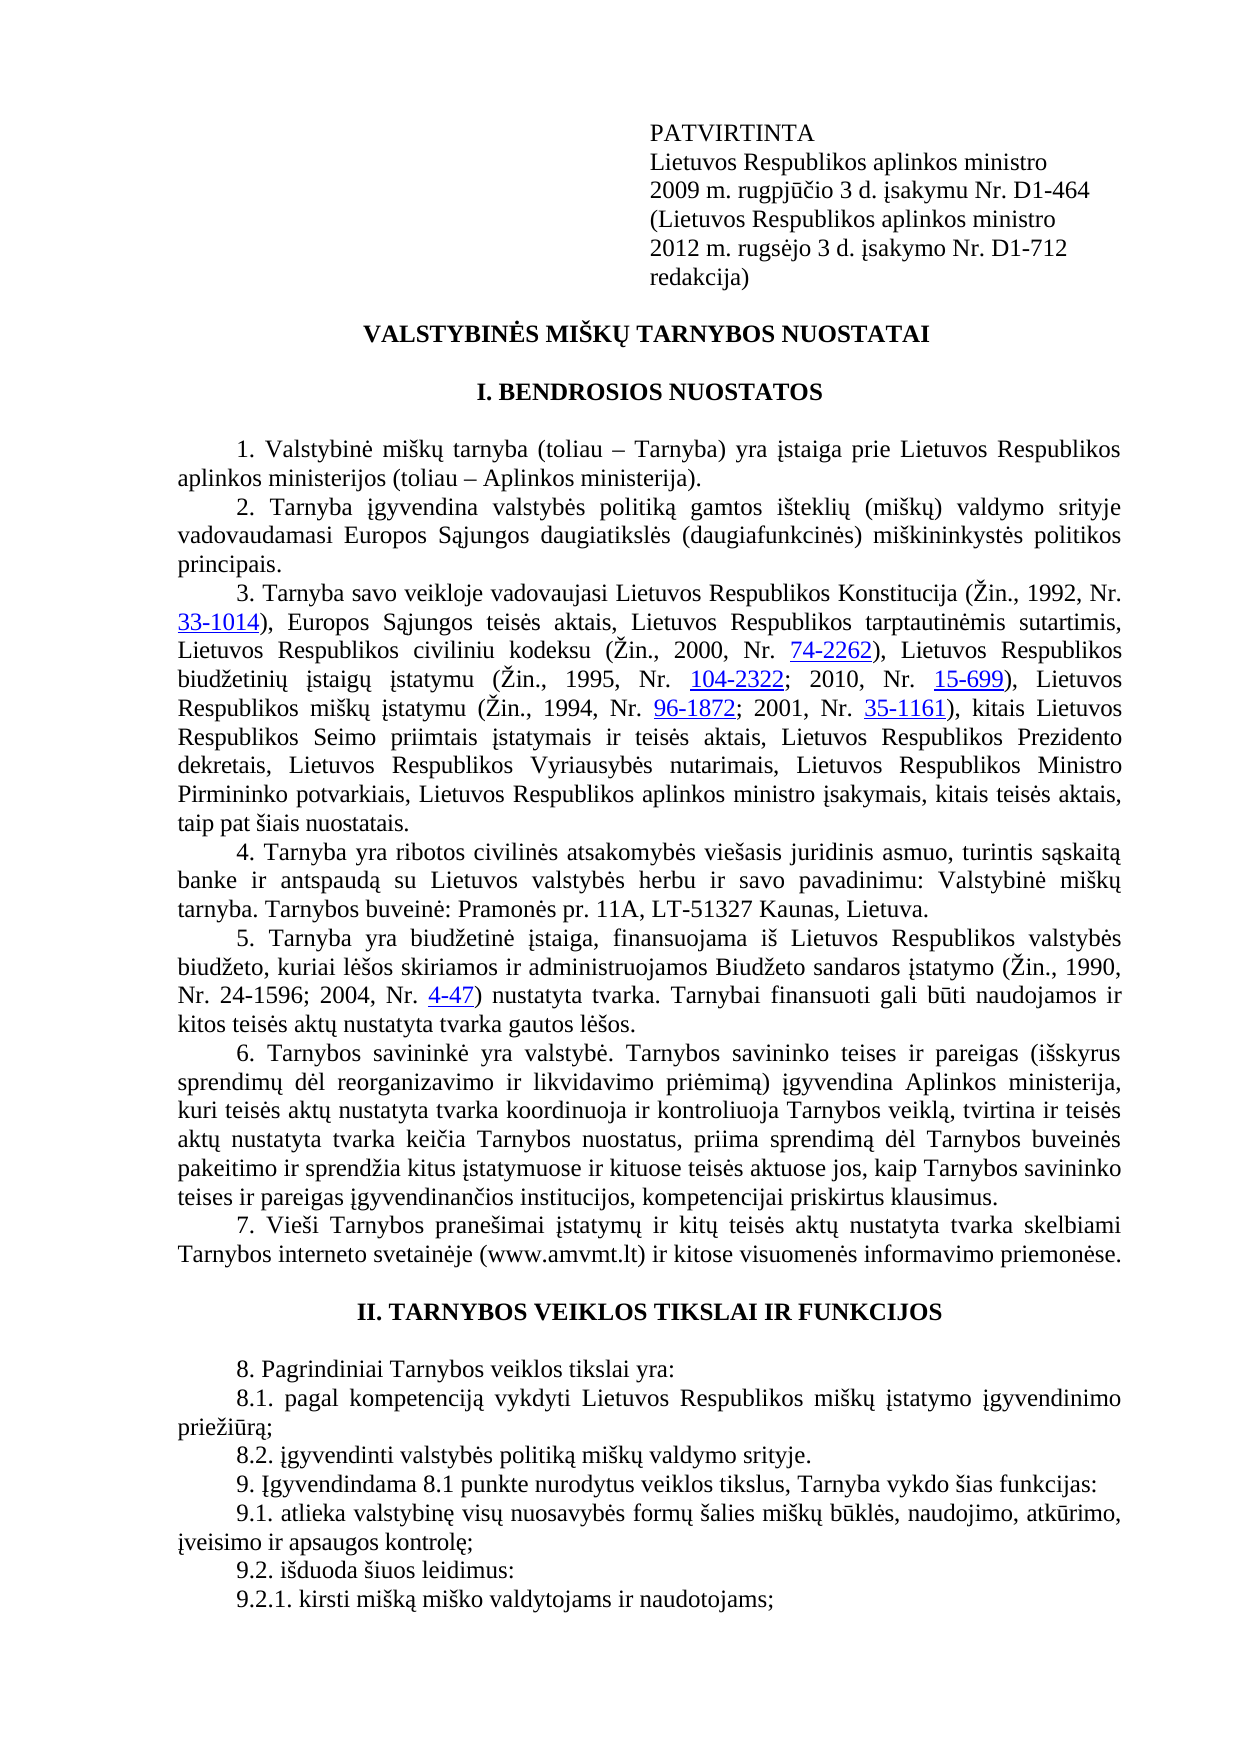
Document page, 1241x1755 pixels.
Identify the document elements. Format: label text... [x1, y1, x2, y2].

text 3. Tarnyba savo veikloje vadovaujasi Lietuvos Respublikos Konstitucija (Žin., 1992, Nr. 33-1014), Europos Sąjungos teisės aktais, Lietuvos Respublikos tarptautinėmis sutartimis, Lietuvos Respublikos civiliniu kodeksu (Žin., 2000, Nr. 74-2262), Lietuvos Respublikos biudžetinių įstaigų įstatymu (Žin., 1995, Nr. 104-2322; 2010, Nr. 15-699), Lietuvos Respublikos miškų įstatymu (Žin., 1994, Nr. 96-1872; 2001, Nr. 35-1161), kitais Lietuvos Respublikos Seimo priimtais įstatymais ir teisės aktais, Lietuvos Respublikos Prezidento dekretais, Lietuvos Respublikos Vyriausybės nutarimais, Lietuvos Respublikos Ministro Pirmininko potvarkiais, Lietuvos Respublikos aplinkos ministro įsakymais, kitais teisės aktais, taip pat šiais nuostatais. [177, 578, 1122, 837]
text PATVIRTINTA [649, 118, 1122, 147]
text 1. Valstybinė miškų tarnyba (toliau – Tarnyba) yra įstaiga prie Lietuvos Respublikos aplinkos ministerijos (toliau – Aplinkos ministerija). [177, 434, 1122, 492]
text II. TARNYBOS VEIKLOS TIKSLAI IR FUNKCIJOS [177, 1297, 1122, 1326]
text 9.1. atlieka valstybinę visų nuosavybės formų šalies miškų būklės, naudojimo, atkūrimo, įveisimo ir apsaugos kontrolę; [177, 1498, 1122, 1556]
text 9.2. išduoda šiuos leidimus: [177, 1556, 1122, 1584]
text 8. Pagrindiniai Tarnybos veiklos tikslai yra: [177, 1354, 1122, 1383]
text 9.2.1. kirsti mišką miško valdytojams ir naudotojams; [177, 1584, 1122, 1613]
text VALSTYBINĖS MIŠKŲ TARNYBOS NUOSTATAI [177, 319, 1122, 348]
text I. BENDROSIOS NUOSTATOS [177, 377, 1122, 406]
text 2009 m. rugpjūčio 3 d. įsakymu Nr. D1-464 [649, 176, 1122, 204]
text 8.2. įgyvendinti valstybės politiką miškų valdymo srityje. [177, 1441, 1122, 1469]
text 4. Tarnyba yra ribotos civilinės atsakomybės viešasis juridinis asmuo, turintis sąskaitą banke ir antspaudą su Lietuvos valstybės herbu ir savo pavadinimu: Valstybinė miškų tarnyba. Tarnybos buveinė: Pramonės pr. 11A, LT-51327 Kaunas, Lietuva. [177, 837, 1122, 923]
text (Lietuvos Respublikos aplinkos ministro [649, 204, 1122, 233]
text 2. Tarnyba įgyvendina valstybės politiką gamtos išteklių (miškų) valdymo srityje vadovaudamasi Europos Sąjungos daugiatikslės (daugiafunkcinės) miškininkystės politikos principais. [177, 492, 1122, 578]
text redakcija) [649, 262, 1122, 291]
text 9. Įgyvendindama 8.1 punkte nurodytus veiklos tikslus, Tarnyba vykdo šias funkcijas: [177, 1469, 1122, 1498]
text 2012 m. rugsėjo 3 d. įsakymo Nr. D1-712 [649, 233, 1122, 262]
text Lietuvos Respublikos aplinkos ministro [649, 147, 1122, 176]
text 6. Tarnybos savininkė yra valstybė. Tarnybos savininko teises ir pareigas (išskyrus sprendimų dėl reorganizavimo ir likvidavimo priėmimą) įgyvendina Aplinkos ministerija, kuri teisės aktų nustatyta tvarka koordinuoja ir kontroliuoja Tarnybos veiklą, tvirtina ir teisės aktų nustatyta tvarka keičia Tarnybos nuostatus, priima sprendimą dėl Tarnybos buveinės pakeitimo ir sprendžia kitus įstatymuose ir kituose teisės aktuose jos, kaip Tarnybos savininko teises ir pareigas įgyvendinančios institucijos, kompetencijai priskirtus klausimus. [177, 1038, 1122, 1211]
text 7. Vieši Tarnybos pranešimai įstatymų ir kitų teisės aktų nustatyta tvarka skelbiami Tarnybos interneto svetainėje (www.amvmt.lt) ir kitose visuomenės informavimo priemonėse. [177, 1211, 1122, 1268]
text 8.1. pagal kompetenciją vykdyti Lietuvos Respublikos miškų įstatymo įgyvendinimo priežiūrą; [177, 1383, 1122, 1441]
text 5. Tarnyba yra biudžetinė įstaiga, finansuojama iš Lietuvos Respublikos valstybės biudžeto, kuriai lėšos skiriamos ir administruojamos Biudžeto sandaros įstatymo (Žin., 1990, Nr. 24-1596; 2004, Nr. 4-47) nustatyta tvarka. Tarnybai finansuoti gali būti naudojamos ir kitos teisės aktų nustatyta tvarka gautos lėšos. [177, 923, 1122, 1038]
